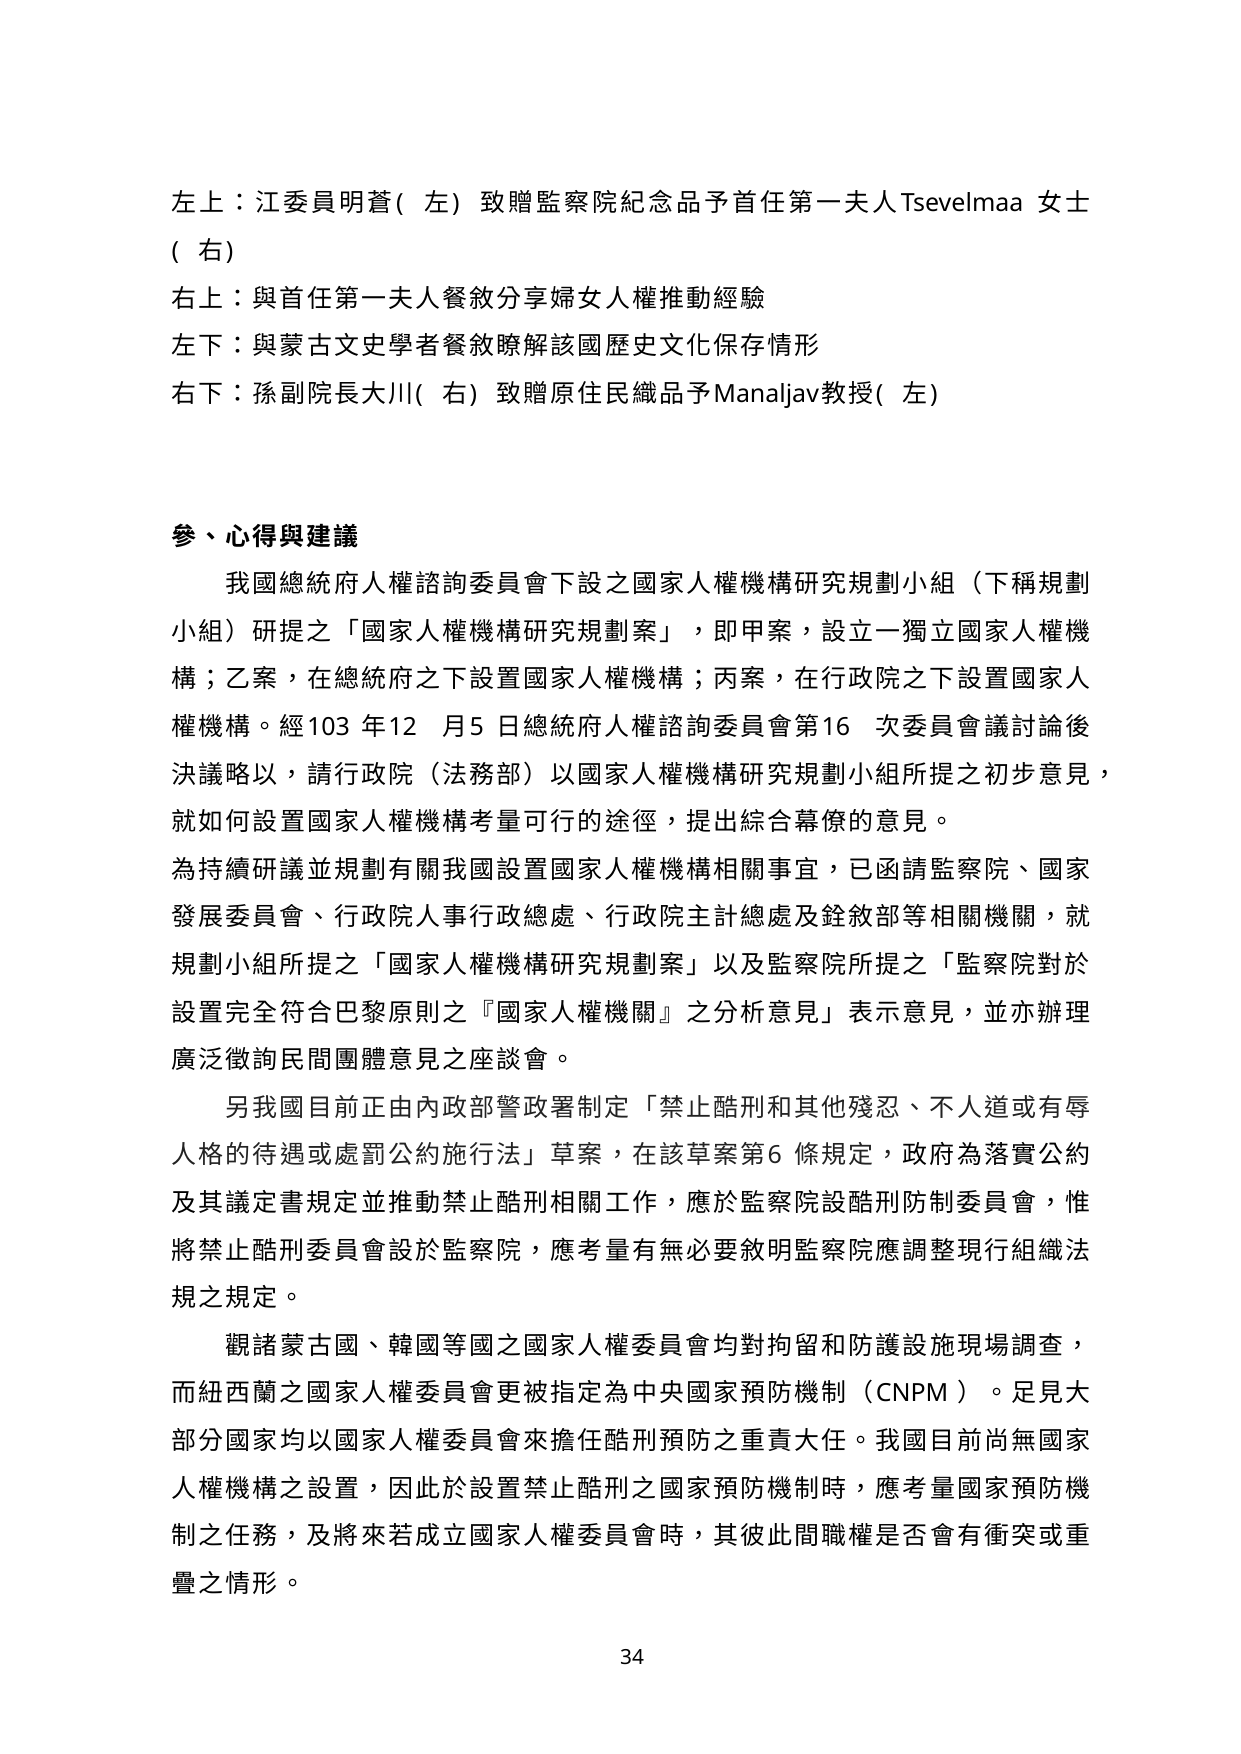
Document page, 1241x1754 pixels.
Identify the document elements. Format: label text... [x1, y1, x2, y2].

text 我國總統府人權諮詢委員會下設之國家人權機構研究規劃小組（下稱規劃小組）研提之「國家人權機構研究規劃案」，即甲案，設立一獨立國家人權機構；乙案，在總統府之下設置國家人權機構；丙案，在行政院之下設置國家人權機構。經103年12月5日總統府人權諮詢委員會第16次委員會議討論後決議略以，請行政院（法務部）以國家人權機構研究規劃小組所提之初步意見，就如何設置國家人權機構考量可行的途徑，提出綜合幕僚的意見。 [171, 558, 1092, 844]
text 左上：江委員明蒼(左)致贈監察院紀念品予首任第一夫人Tsevelmaa女士(右) [171, 177, 1092, 272]
text 為持續研議並規劃有關我國設置國家人權機構相關事宜，已函請監察院、國家發展委員會、行政院人事行政總處、行政院主計總處及銓敘部等相關機關，就規劃小組所提之「國家人權機構研究規劃案」以及監察院所提之「監察院對於設置完全符合巴黎原則之『國家人權機關』之分析意見」表示意見，並亦辦理廣泛徵詢民間團體意見之座談會。 [171, 844, 1092, 1082]
text 左下：與蒙古文史學者餐敘瞭解該國歷史文化保存情形 [171, 320, 1092, 368]
text 另我國目前正由內政部警政署制定「禁止酷刑和其他殘忍、不人道或有辱人格的待遇或處罰公約施行法」草案，在該草案第6條規定，政府為落實公約及其議定書規定並推動禁止酷刑相關工作，應於監察院設酷刑防制委員會，惟將禁止酷刑委員會設於監察院，應考量有無必要敘明監察院應調整現行組織法規之規定。 [171, 1082, 1092, 1320]
text 右下：孫副院長大川(右)致贈原住民織品予Manaljav教授(左) [171, 368, 1092, 415]
text 觀諸蒙古國、韓國等國之國家人權委員會均對拘留和防護設施現場調查，而紐西蘭之國家人權委員會更被指定為中央國家預防機制（CNPM）。足見大部分國家均以國家人權委員會來擔任酷刑預防之重責大任。我國目前尚無國家人權機構之設置，因此於設置禁止酷刑之國家預防機制時，應考量國家預防機制之任務，及將來若成立國家人權委員會時，其彼此間職權是否會有衝突或重疊之情形。 [171, 1320, 1092, 1605]
text 右上：與首任第一夫人餐敘分享婦女人權推動經驗 [171, 272, 1092, 320]
subtitle 參、心得與建議 [171, 510, 1092, 558]
